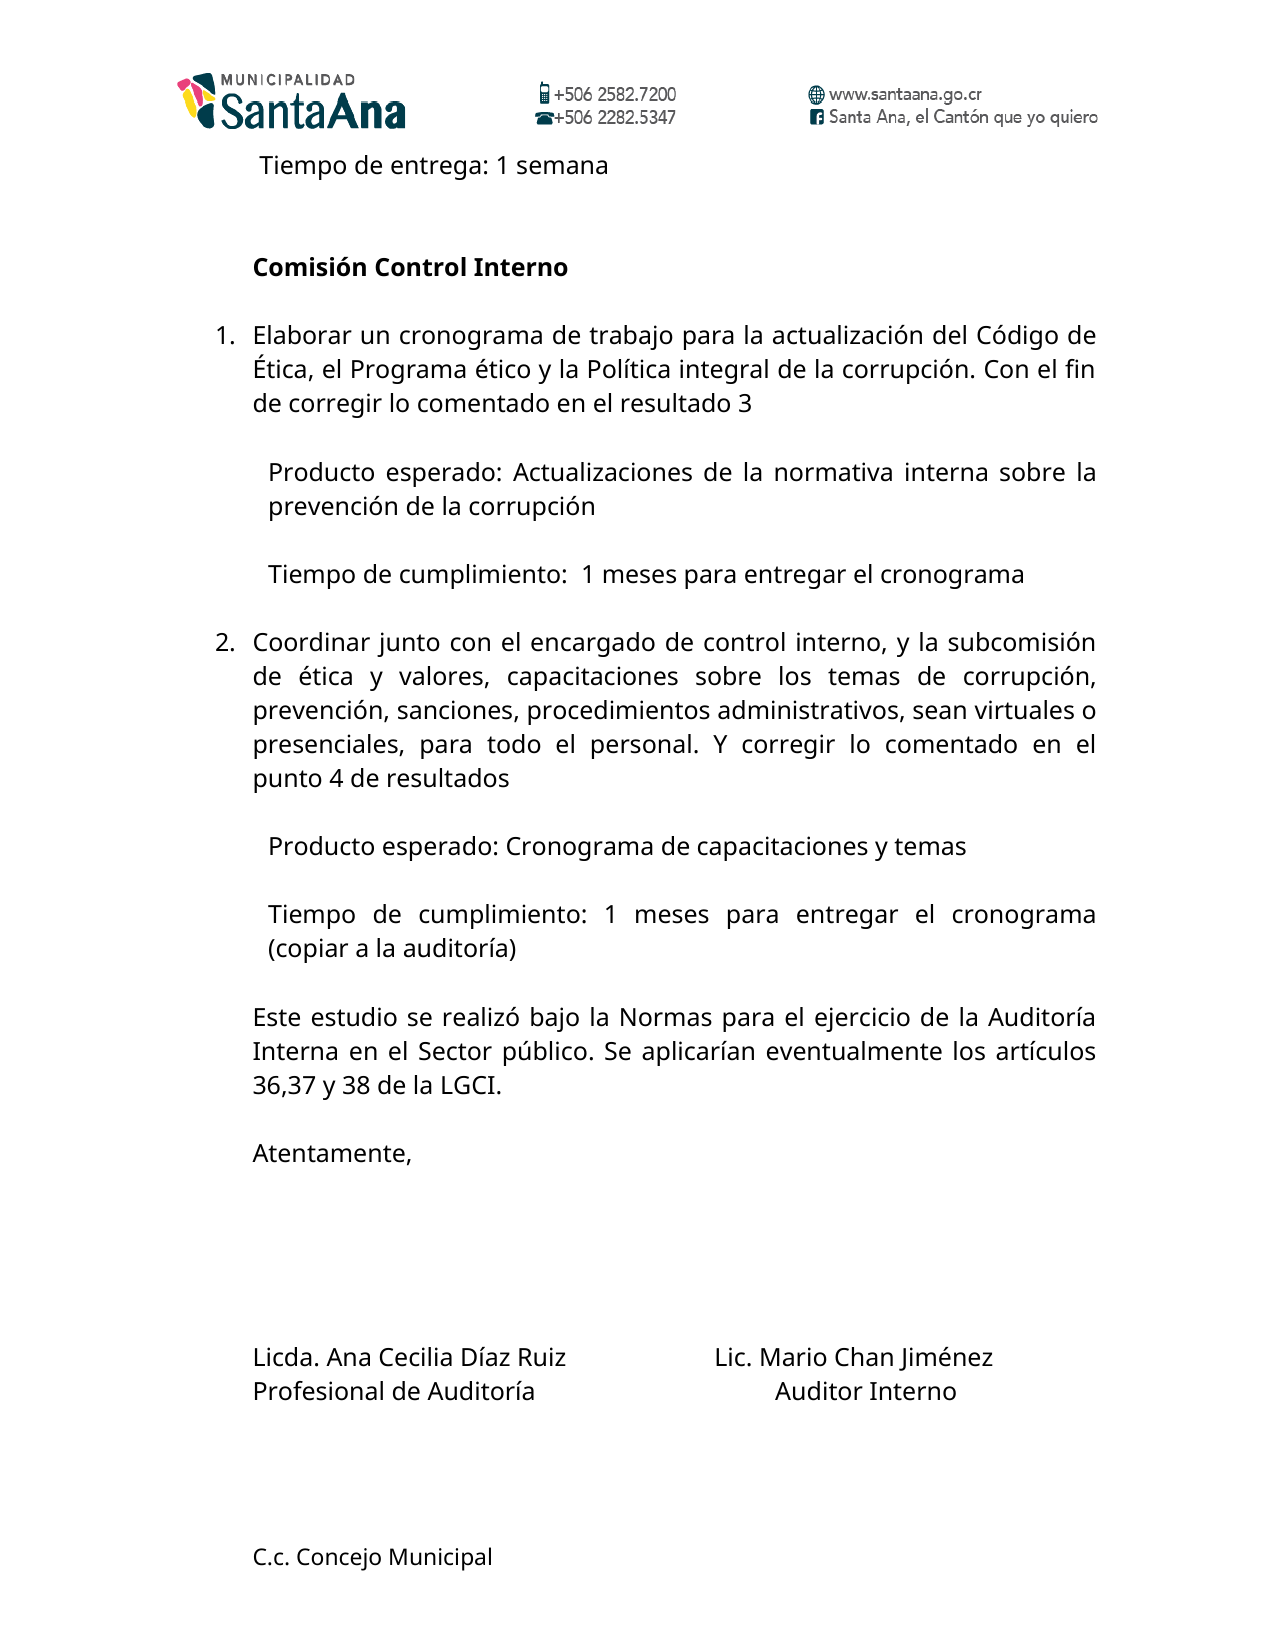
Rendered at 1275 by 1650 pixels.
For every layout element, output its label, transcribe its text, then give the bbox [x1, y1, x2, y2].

text Tiempo de cumplimiento: 1 meses para entregar el cronograma (copiar a la auditoría) [268, 897, 1098, 965]
text Comisión Control Interno [252, 250, 1098, 284]
text Producto esperado: Cronograma de capacitaciones y temas [268, 829, 1098, 863]
text Atentamente, [252, 1135, 1098, 1169]
list Coordinar junto con el encargado de control interno, y la subcomisión de ética y valores, capacitaciones sobre los temas de corrupción, prevención, sanciones, procedimientos administrativos, sean virtuales o presenciales, para todo el personal. Y corregir lo comentado en el punto 4 de resultados [215, 624, 1098, 795]
text Profesional de Auditoría Auditor Interno [252, 1374, 1098, 1408]
list Elaborar un cronograma de trabajo para la actualización del Código de Ética, el Programa ético y la Política integral de la corrupción. Con el fin de corregir lo comentado en el resultado 3 [215, 318, 1098, 420]
text Producto esperado: Actualizaciones de la normativa interna sobre la prevención de la corrupción [268, 454, 1098, 522]
list Tiempo de entrega: 1 semana [259, 148, 1098, 182]
list Este estudio se realizó bajo la Normas para el ejercicio de la Auditoría Interna en el Sector público. Se aplicarían eventualmente los artículos 36,37 y 38 de la LGCI. [252, 999, 1098, 1101]
text Licda. Ana Cecilia Díaz Ruiz Lic. Mario Chan Jiménez [252, 1340, 1098, 1374]
text Tiempo de cumplimiento: 1 meses para entregar el cronograma [268, 556, 1098, 590]
text C.c. Concejo Municipal [252, 1541, 1098, 1573]
